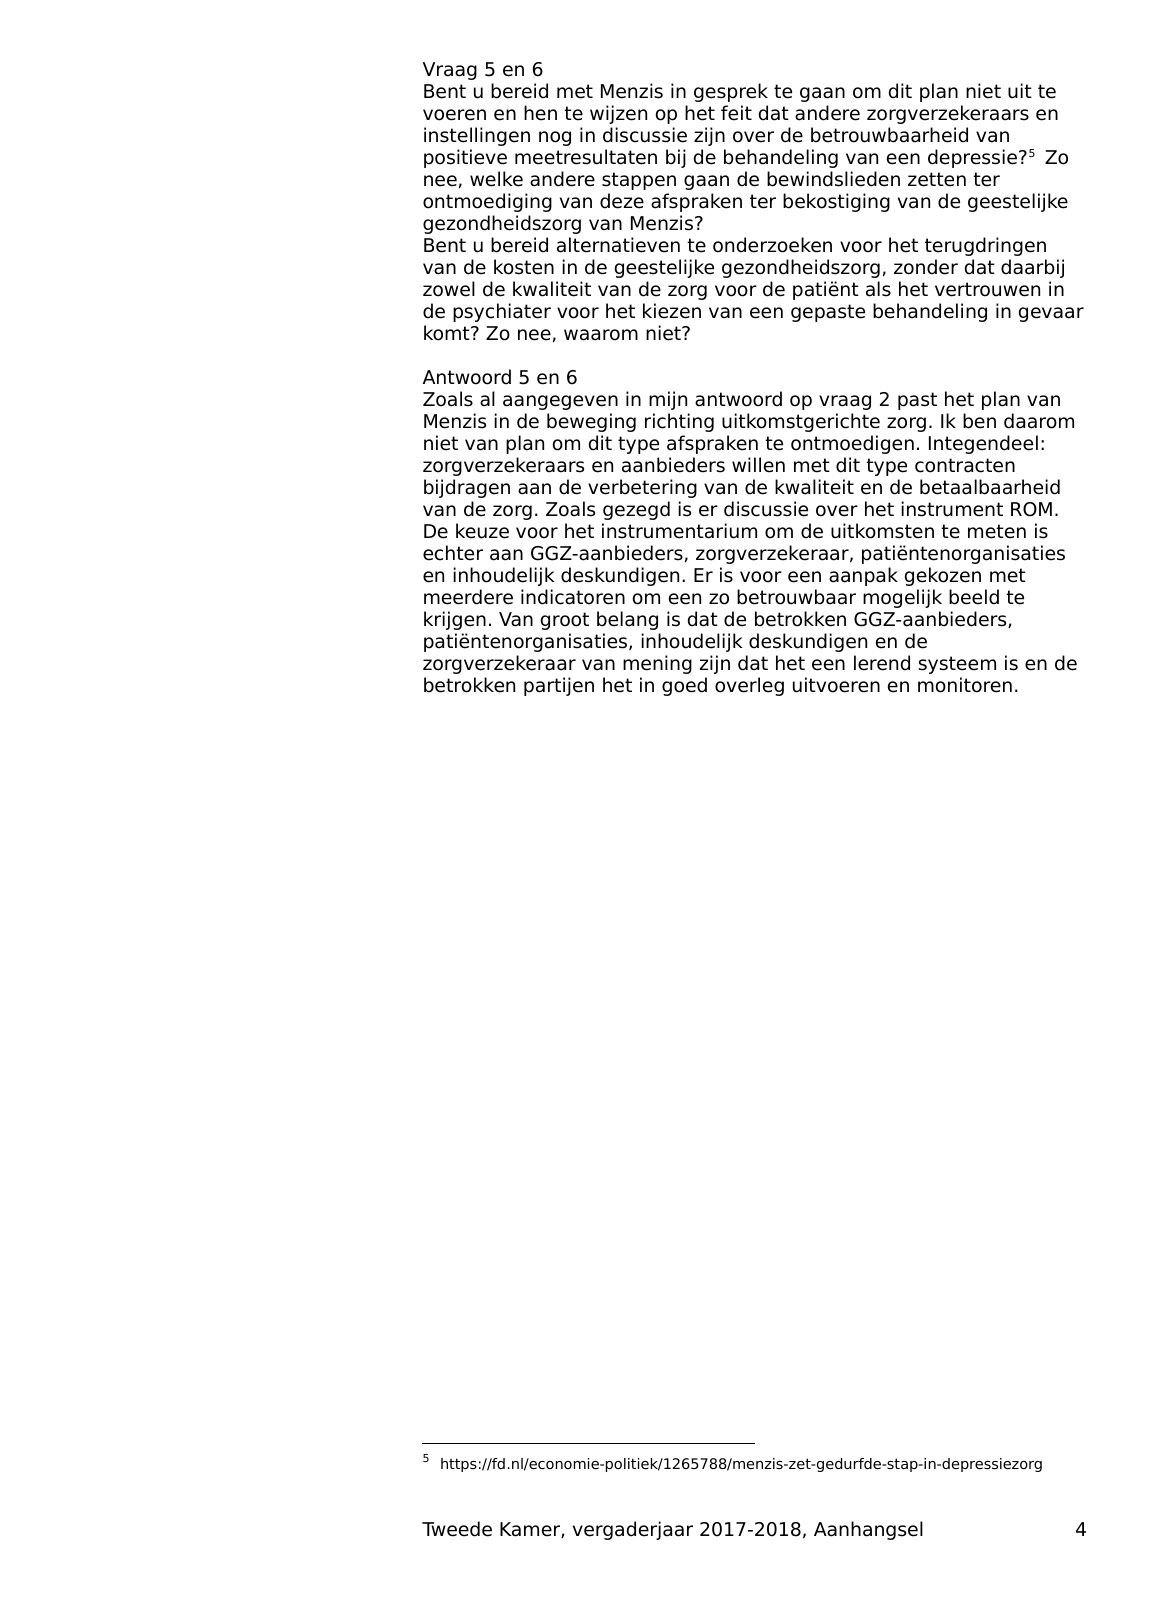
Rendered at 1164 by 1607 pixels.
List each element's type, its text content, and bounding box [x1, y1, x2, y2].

text Antwoord 5 en 6 [422, 367, 1087, 389]
text https://fd.nl/economie-politiek/1265788/menzis-zet-gedurfde-stap-in-depressiezorg [422, 1452, 1087, 1474]
text Vraag 5 en 6 [422, 59, 1087, 81]
text Bent u bereid alternatieven te onderzoeken voor het terugdringen van de kosten in de geestelijke gezondheidszorg, zonder dat daarbij zowel de kwaliteit van de zorg voor de patiënt als het vertrouwen in de psychiater voor het kiezen van een gepaste behandeling in gevaar komt? Zo nee, waarom niet? [422, 235, 1087, 345]
text Zoals al aangegeven in mijn antwoord op vraag 2 past het plan van Menzis in de beweging richting uitkomstgerichte zorg. Ik ben daarom niet van plan om dit type afspraken te ontmoedigen. Integendeel: zorgverzekeraars en aanbieders willen met dit type contracten bijdragen aan de verbetering van de kwaliteit en de betaalbaarheid van de zorg. Zoals gezegd is er discussie over het instrument ROM. De keuze voor het instrumentarium om de uitkomsten te meten is echter aan GGZ-aanbieders, zorgverzekeraar, patiëntenorganisaties en inhoudelijk deskundigen. Er is voor een aanpak gekozen met meerdere indicatoren om een zo betrouwbaar mogelijk beeld te krijgen. Van groot belang is dat de betrokken GGZ-aanbieders, patiëntenorganisaties, inhoudelijk deskundigen en de zorgverzekeraar van mening zijn dat het een lerend systeem is en de betrokken partijen het in goed overleg uitvoeren en monitoren. [422, 389, 1087, 697]
text Bent u bereid met Menzis in gesprek te gaan om dit plan niet uit te voeren en hen te wijzen op het feit dat andere zorgverzekeraars en instellingen nog in discussie zijn over de betrouwbaarheid van positieve meetresultaten bij de behandeling van een depressie? Zo nee, welke andere stappen gaan de bewindslieden zetten ter ontmoediging van deze afspraken ter bekostiging van de geestelijke gezondheidszorg van Menzis? [422, 81, 1087, 235]
